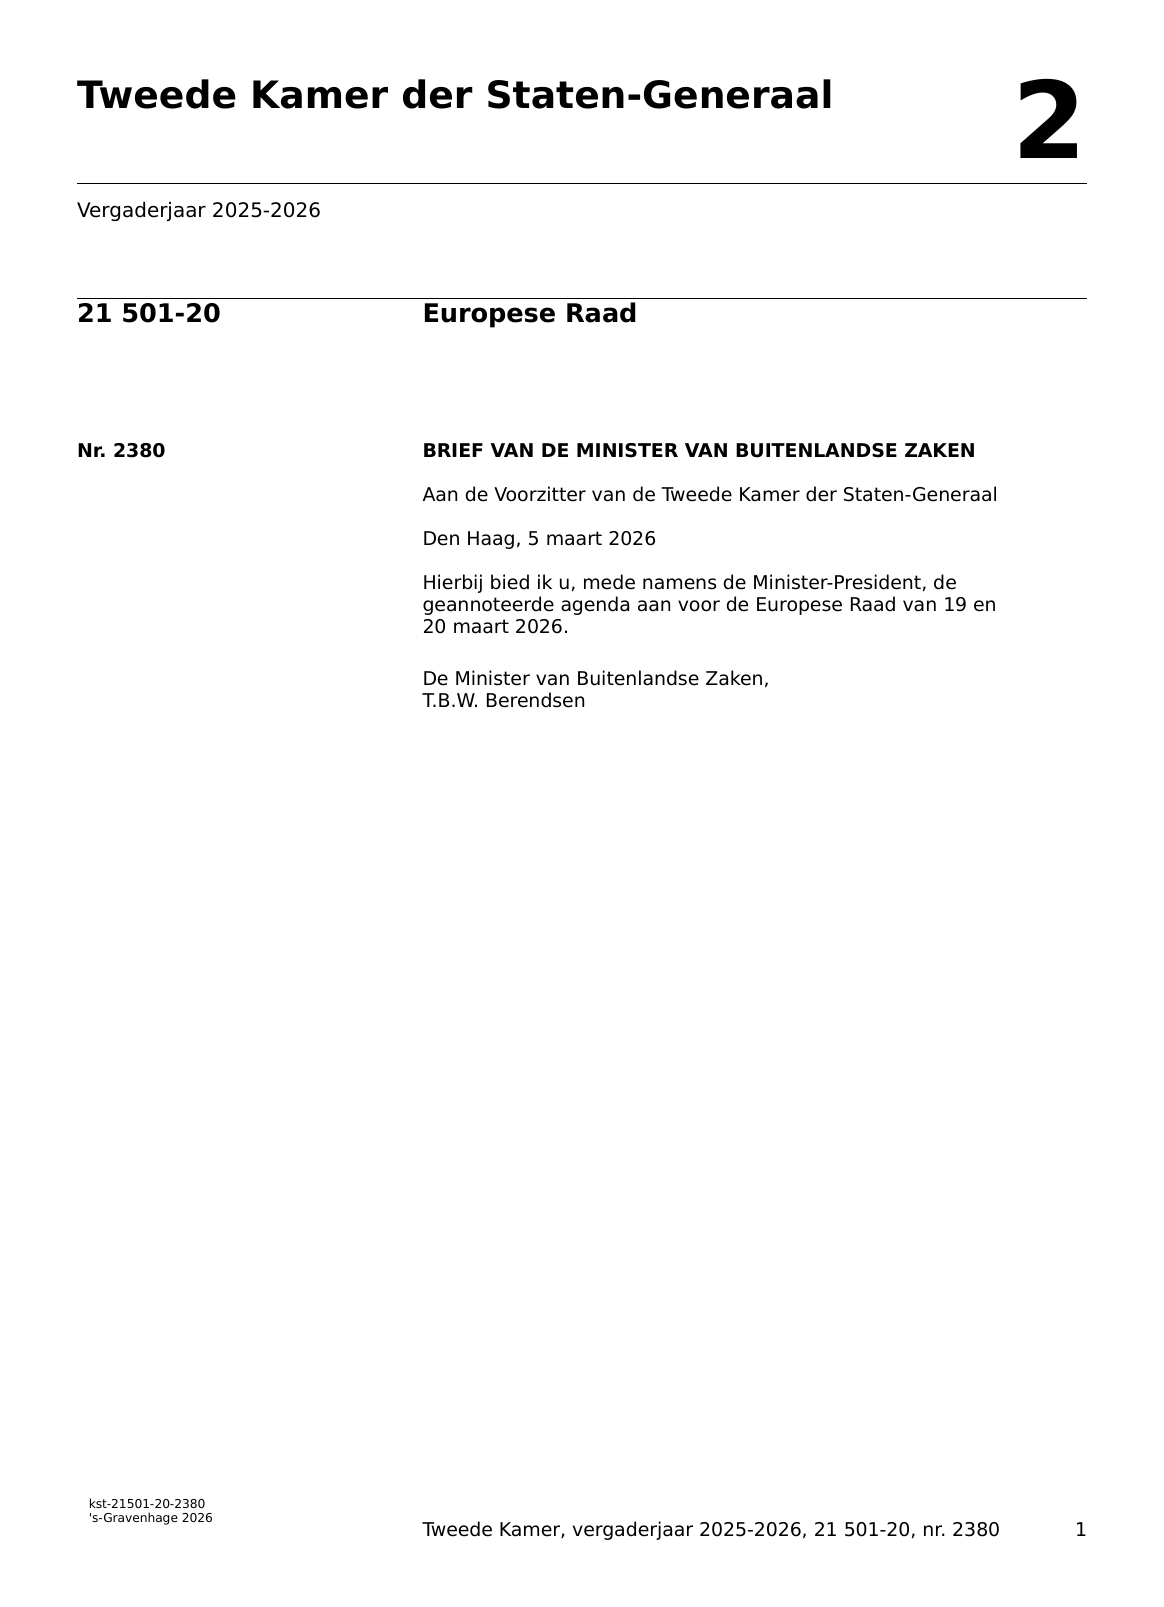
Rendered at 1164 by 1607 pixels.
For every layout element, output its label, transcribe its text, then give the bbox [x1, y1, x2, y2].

text 's-Gravenhage 2026 [88, 1511, 323, 1525]
text Den Haag, 5 maart 2026 [422, 528, 1087, 550]
text Hierbij bied ik u, mede namens de Minister-President, de geannoteerde agenda aan voor de Europese Raad van 19 en 20 maart 2026. [422, 572, 1087, 638]
subtitle Nr. 2380 BRIEF VAN DE MINISTER VAN BUITENLANDSE ZAKEN [77, 440, 1087, 462]
text kst-21501-20-2380 [88, 1497, 323, 1511]
table_header Tweede Kamer der Staten-Generaal [77, 59, 886, 183]
text De Minister van Buitenlandse Zaken, T.B.W. Berendsen [422, 668, 1087, 712]
subtitle 21 501-20 Europese Raad [77, 299, 1087, 329]
table_cell Vergaderjaar 2025-2026 [77, 184, 1087, 298]
text Aan de Voorzitter van de Tweede Kamer der Staten-Generaal [422, 484, 1087, 506]
table_header 2 [886, 59, 1087, 183]
